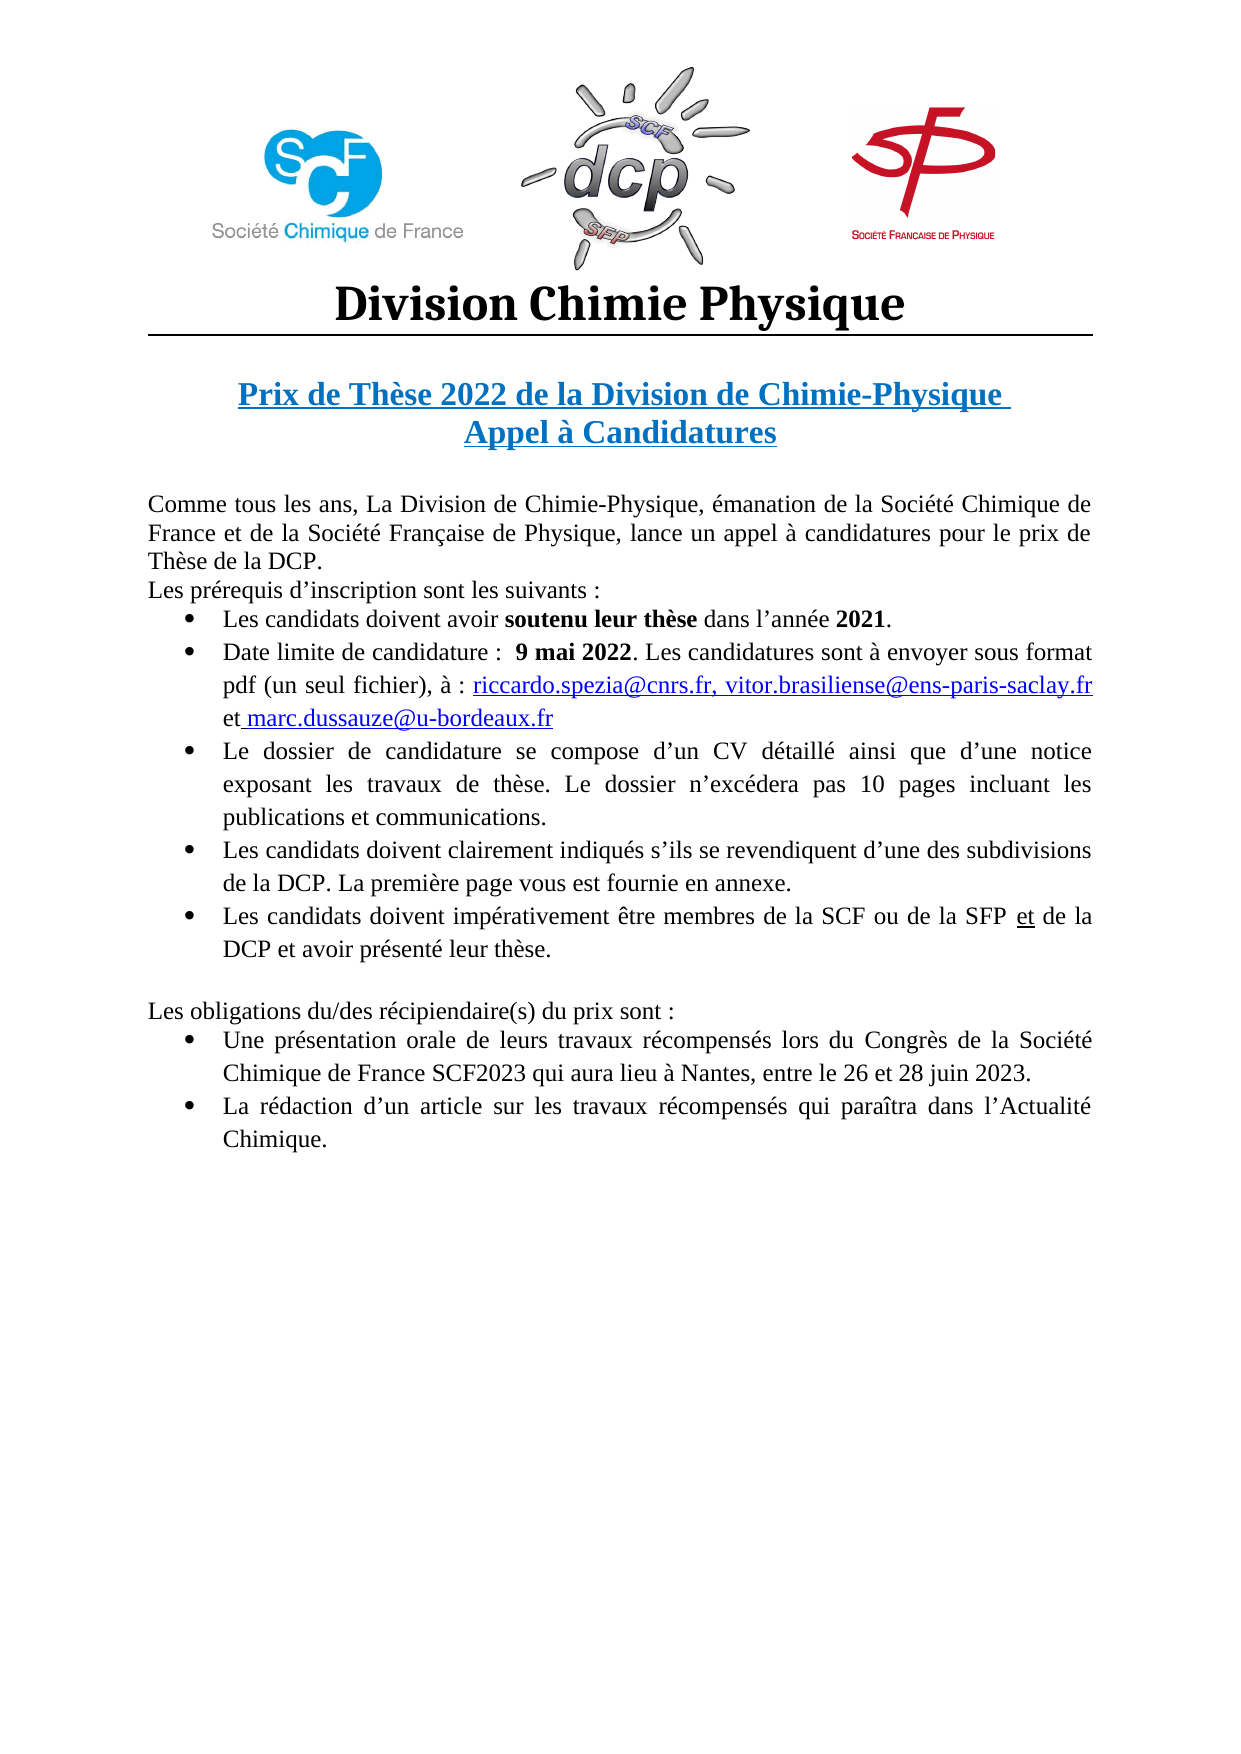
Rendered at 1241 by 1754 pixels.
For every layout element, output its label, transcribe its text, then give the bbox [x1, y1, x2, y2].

text Les prérequis d’inscription sont les suivants : [148, 575, 1093, 604]
list Les candidats doivent clairement indiqués s’ils se revendiquent d’une des subdivisions de la DCP. La première page vous est fournie en annexe. [185, 835, 1093, 897]
list Les candidats doivent avoir soutenu leur thèse dans l’année 2021. [185, 604, 1093, 633]
list Une présentation orale de leurs travaux récompensés lors du Congrès de la Société Chimique de France SCF2023 qui aura lieu à Nantes, entre le 26 et 28 juin 2023. [185, 1025, 1093, 1086]
list La rédaction d’un article sur les travaux récompensés qui paraîtra dans l’Actualité Chimique. [185, 1091, 1093, 1152]
picture [518, 60, 751, 276]
picture [183, 118, 492, 259]
text Comme tous les ans, La Division de Chimie-Physique, émanation de la Société Chimique de France et de la Société Française de Physique, lance un appel à candidatures pour le prix de Thèse de la DCP. [148, 489, 1093, 575]
text Prix de Thèse 2022 de la Division de Chimie-Physique [148, 374, 1093, 412]
picture [851, 107, 996, 240]
list Les candidats doivent impérativement être membres de la SCF ou de la SFP et de la DCP et avoir présenté leur thèse. [185, 901, 1093, 963]
list Date limite de candidature : 9 mai 2022. Les candidatures sont à envoyer sous format pdf (un seul fichier), à : riccardo.spezia@cnrs.fr, vitor.brasiliense@ens-paris-saclay.fr et marc.dussauze@u-bordeaux.fr [185, 637, 1093, 732]
text Les obligations du/des récipiendaire(s) du prix sont : [148, 996, 1093, 1025]
text Appel à Candidatures [148, 412, 1093, 451]
list Le dossier de candidature se compose d’un CV détaillé ainsi que d’une notice exposant les travaux de thèse. Le dossier n’excédera pas 10 pages incluant les publications et communications. [185, 736, 1093, 831]
